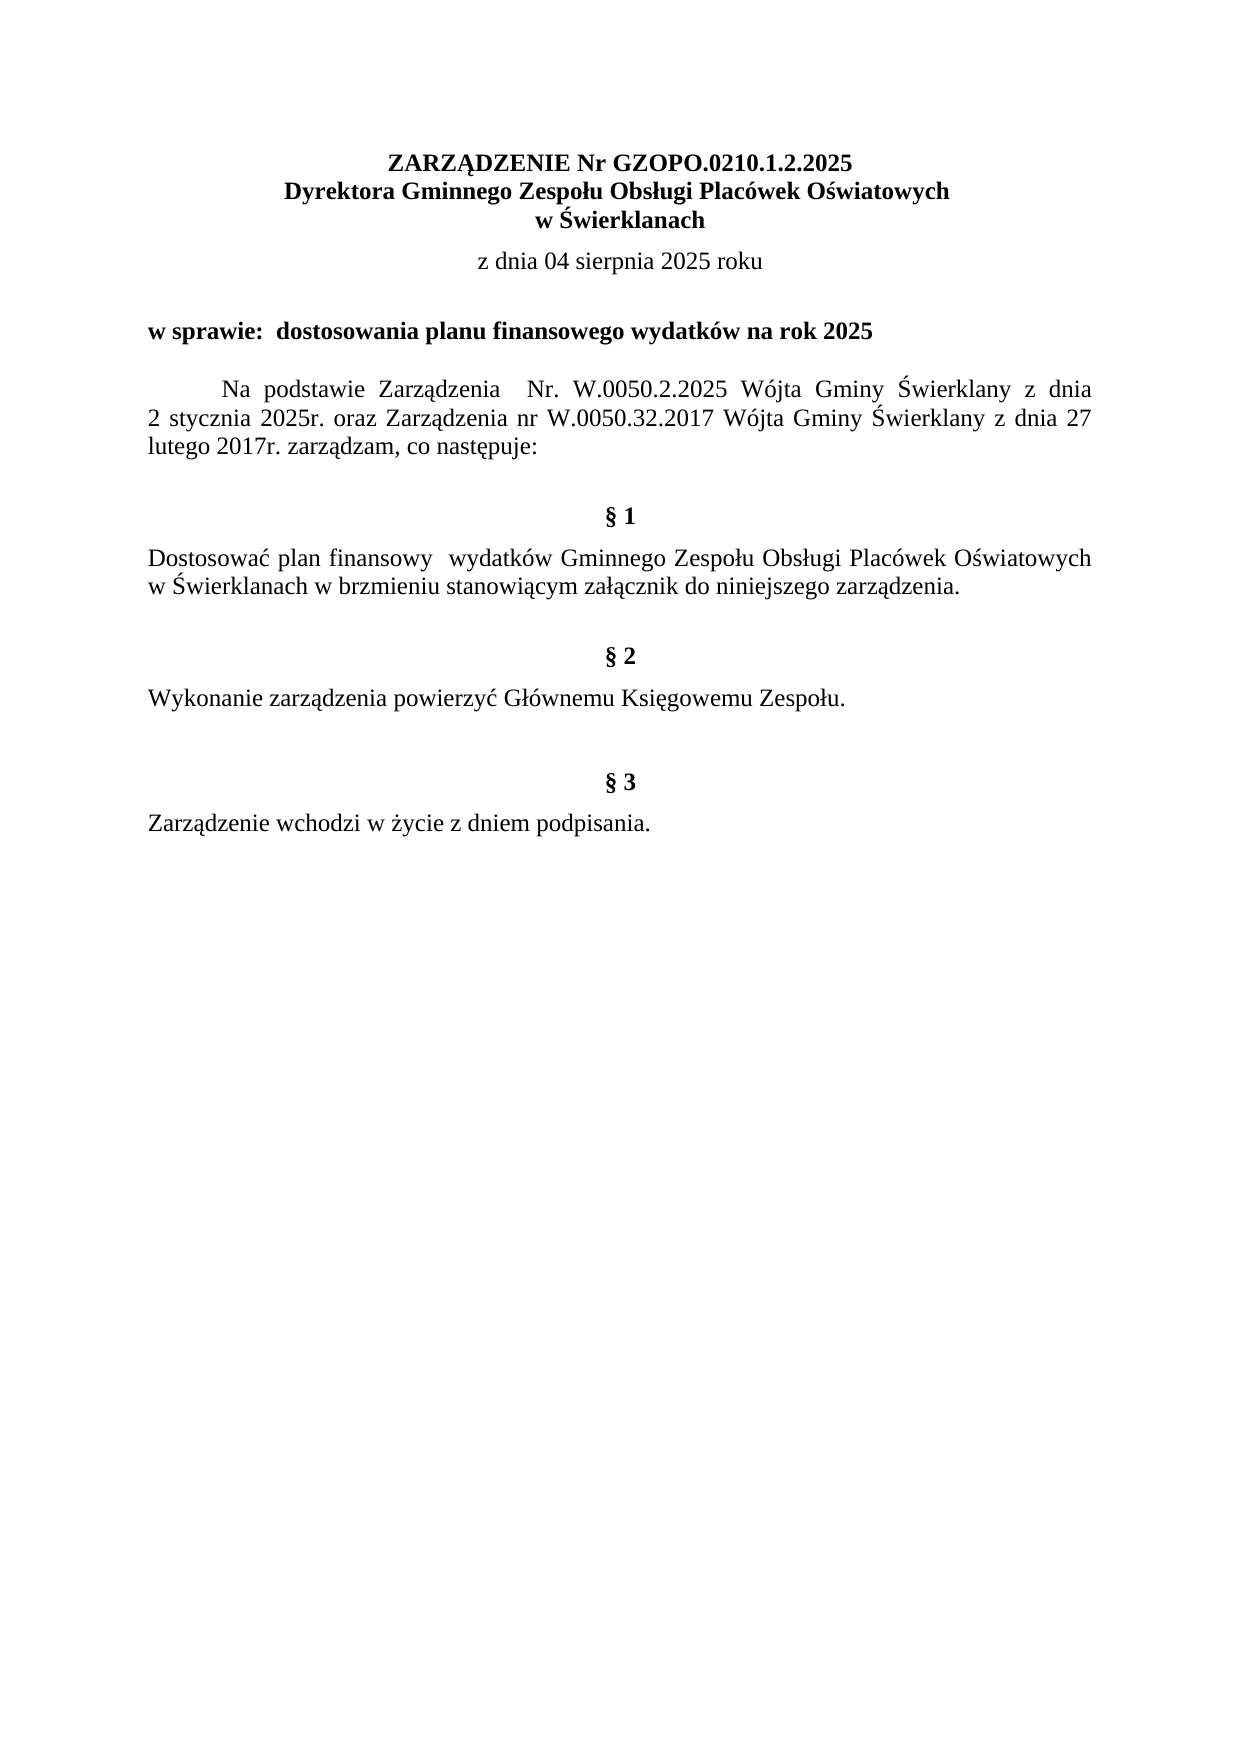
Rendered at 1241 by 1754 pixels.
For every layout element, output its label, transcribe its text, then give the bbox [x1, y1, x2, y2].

text w sprawie: dostosowania planu finansowego wydatków na rok 2025 [148, 316, 1093, 345]
text Dyrektora Gminnego Zespołu Obsługi Placówek Oświatowych [148, 176, 1093, 205]
text z dnia 04 sierpnia 2025 roku [148, 246, 1093, 275]
text § 3 [148, 767, 1093, 796]
text ZARZĄDZENIE Nr GZOPO.0210.1.2.2025 [148, 148, 1093, 176]
text Wykonanie zarządzenia powierzyć Głównemu Księgowemu Zespołu. [148, 683, 1093, 711]
text § 1 [148, 501, 1093, 530]
text Na podstawie Zarządzenia Nr. W.0050.2.2025 Wójta Gminy Świerklany z dnia 2 stycznia 2025r. oraz Zarządzenia nr W.0050.32.2017 Wójta Gminy Świerklany z dnia 27 lutego 2017r. zarządzam, co następuje: [148, 374, 1093, 460]
text w Świerklanach [148, 205, 1093, 234]
text § 2 [148, 641, 1093, 670]
text Zarządzenie wchodzi w życie z dniem podpisania. [148, 808, 1093, 837]
text Dostosować plan finansowy wydatków Gminnego Zespołu Obsługi Placówek Oświatowych w Świerklanach w brzmieniu stanowiącym załącznik do niniejszego zarządzenia. [148, 543, 1093, 600]
